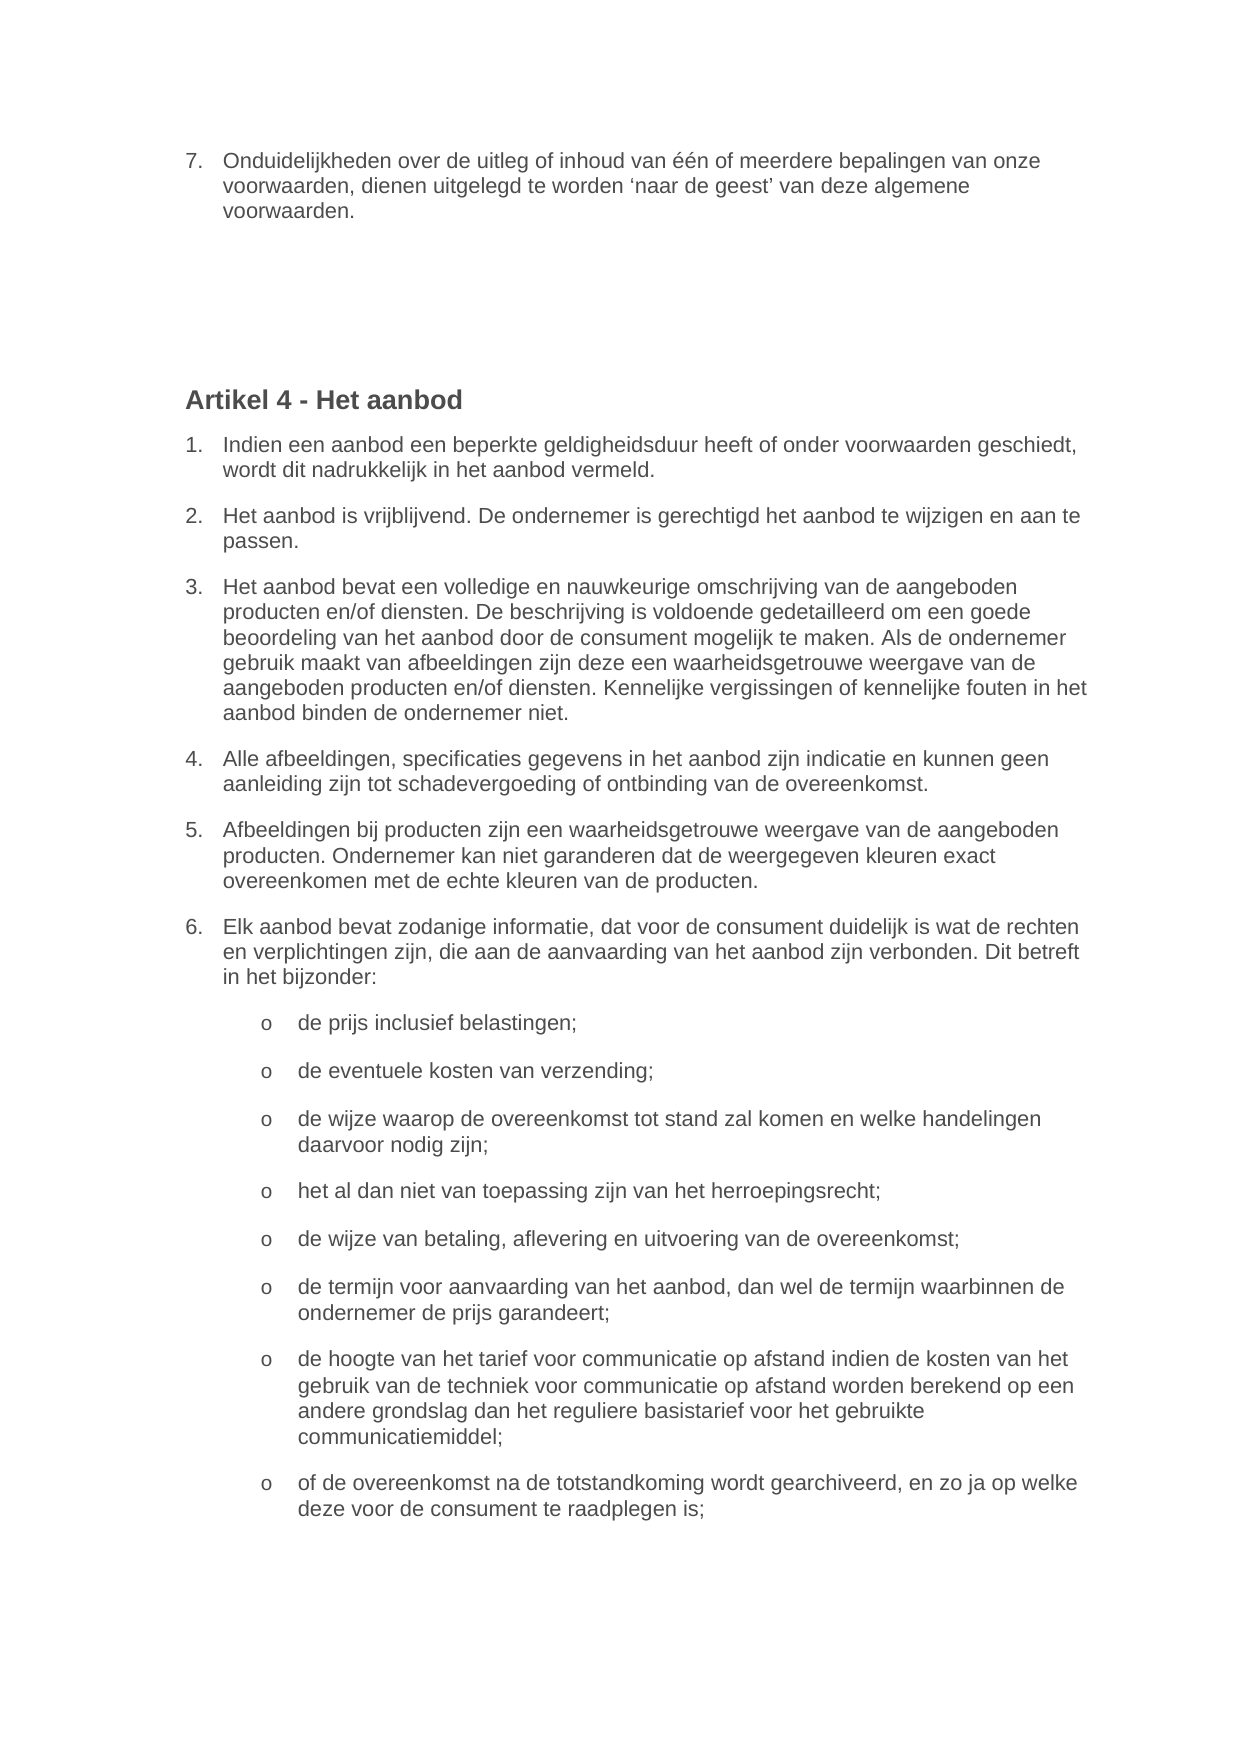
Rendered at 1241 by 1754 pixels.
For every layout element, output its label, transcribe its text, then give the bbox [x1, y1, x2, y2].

list de eventuele kosten van verzending; [722, 1058, 913, 1085]
list Het aanbod bevat een volledige en nauwkeurige omschrijving van de aangeboden producten en/of diensten. De beschrijving is voldoende gedetailleerd om een goede beoordeling van het aanbod door de consument mogelijk te maken. Als de ondernemer gebruik maakt van afbeeldingen zijn deze een waarheidsgetrouwe weergave van de aangeboden producten en/of diensten. Kennelijke vergissingen of kennelijke fouten in het aanbod binden de ondernemer niet. [185, 574, 857, 725]
list de wijze van betaling, aflevering en uitvoering van de overeenkomst; [260, 1226, 1093, 1253]
list de eventuele kosten van verzending; [260, 1058, 313, 1085]
list Alle afbeeldingen, specificaties gegevens in het aanbod zijn indicatie en kunnen geen aanleiding zijn tot schadevergoeding of ontbinding van de overeenkomst. [896, 746, 1093, 797]
list de eventuele kosten van verzending; [343, 1058, 474, 1085]
list Indien een aanbod een beperkte geldigheidsduur heeft of onder voorwaarden geschiedt, wordt dit nadrukkelijk in het aanbod vermeld. [185, 432, 1093, 482]
list Het aanbod is vrijblijvend. De ondernemer is gerechtigd het aanbod te wijzigen en aan te passen. [185, 503, 1093, 553]
list de wijze waarop de overeenkomst tot stand zal komen en welke handelingen daarvoor nodig zijn; [260, 1106, 1093, 1157]
list de prijs inclusief belastingen; [260, 1010, 314, 1037]
list of de overeenkomst na de totstandkoming wordt gearchiveerd, en zo ja op welke deze voor de consument te raadplegen is; [260, 1469, 1093, 1522]
list de prijs inclusief belastingen; [569, 1010, 652, 1037]
list Elk aanbod bevat zodanige informatie, dat voor de consument duidelijk is wat de rechten en verplichtingen zijn, die aan de aanvaarding van het aanbod zijn verbonden. Dit betreft in het bijzonder: [185, 914, 1093, 989]
list de prijs inclusief belastingen; [501, 1017, 547, 1037]
list Afbeeldingen bij producten zijn een waarheidsgetrouwe weergave van de aangeboden producten. Ondernemer kan niet garanderen dat de weergegeven kleuren exact overeenkomen met de echte kleuren van de producten. [185, 817, 602, 893]
list Alle afbeeldingen, specificaties gegevens in het aanbod zijn indicatie en kunnen geen aanleiding zijn tot schadevergoeding of ontbinding van de overeenkomst. [185, 746, 569, 797]
list de termijn voor aanvaarding van het aanbod, dan wel de termijn waarbinnen de ondernemer de prijs garandeert; [260, 1273, 1093, 1326]
list de prijs inclusief belastingen; [343, 1010, 474, 1037]
list de eventuele kosten van verzending; [541, 1058, 652, 1085]
list het al dan niet van toepassing zijn van het herroepingsrecht; [1004, 1178, 1093, 1205]
list Alle afbeeldingen, specificaties gegevens in het aanbod zijn indicatie en kunnen geen aanleiding zijn tot schadevergoeding of ontbinding van de overeenkomst. [671, 746, 795, 797]
list de prijs inclusief belastingen; [749, 1010, 835, 1037]
list de prijs inclusief belastingen; [682, 1017, 727, 1037]
list de prijs inclusief belastingen; [857, 1010, 1093, 1037]
list Het aanbod bevat een volledige en nauwkeurige omschrijving van de aangeboden producten en/of diensten. De beschrijving is voldoende gedetailleerd om een goede beoordeling van het aanbod door de consument mogelijk te maken. Als de ondernemer gebruik maakt van afbeeldingen zijn deze een waarheidsgetrouwe weergave van de aangeboden producten en/of diensten. Kennelijke vergissingen of kennelijke fouten in het aanbod binden de ondernemer niet. [815, 574, 1093, 725]
list Afbeeldingen bij producten zijn een waarheidsgetrouwe weergave van de aangeboden producten. Ondernemer kan niet garanderen dat de weergegeven kleuren exact overeenkomen met de echte kleuren van de producten. [609, 817, 689, 874]
list Afbeeldingen bij producten zijn een waarheidsgetrouwe weergave van de aangeboden producten. Ondernemer kan niet garanderen dat de weergegeven kleuren exact overeenkomen met de echte kleuren van de producten. [664, 817, 907, 893]
list Alle afbeeldingen, specificaties gegevens in het aanbod zijn indicatie en kunnen geen aanleiding zijn tot schadevergoeding of ontbinding van de overeenkomst. [779, 746, 916, 797]
subtitle Artikel 4 - Het aanbod [185, 384, 1093, 415]
list Onduidelijkheden over de uitleg of inhoud van één of meerdere bepalingen van onze voorwaarden, dienen uitgelegd te worden ‘naar de geest’ van deze algemene voorwaarden. [185, 148, 1093, 223]
list Alle afbeeldingen, specificaties gegevens in het aanbod zijn indicatie en kunnen geen aanleiding zijn tot schadevergoeding of ontbinding van de overeenkomst. [572, 746, 672, 797]
list de hoogte van het tarief voor communicatie op afstand indien de kosten van het gebruik van de techniek voor communicatie op afstand worden berekend op een andere grondslag dan het reguliere basistarief voor het gebruikte communicatiemiddel; [260, 1346, 1093, 1449]
list de eventuele kosten van verzending; [922, 1058, 1093, 1085]
list Afbeeldingen bij producten zijn een waarheidsgetrouwe weergave van de aangeboden producten. Ondernemer kan niet garanderen dat de weergegeven kleuren exact overeenkomen met de echte kleuren van de producten. [908, 817, 1093, 893]
